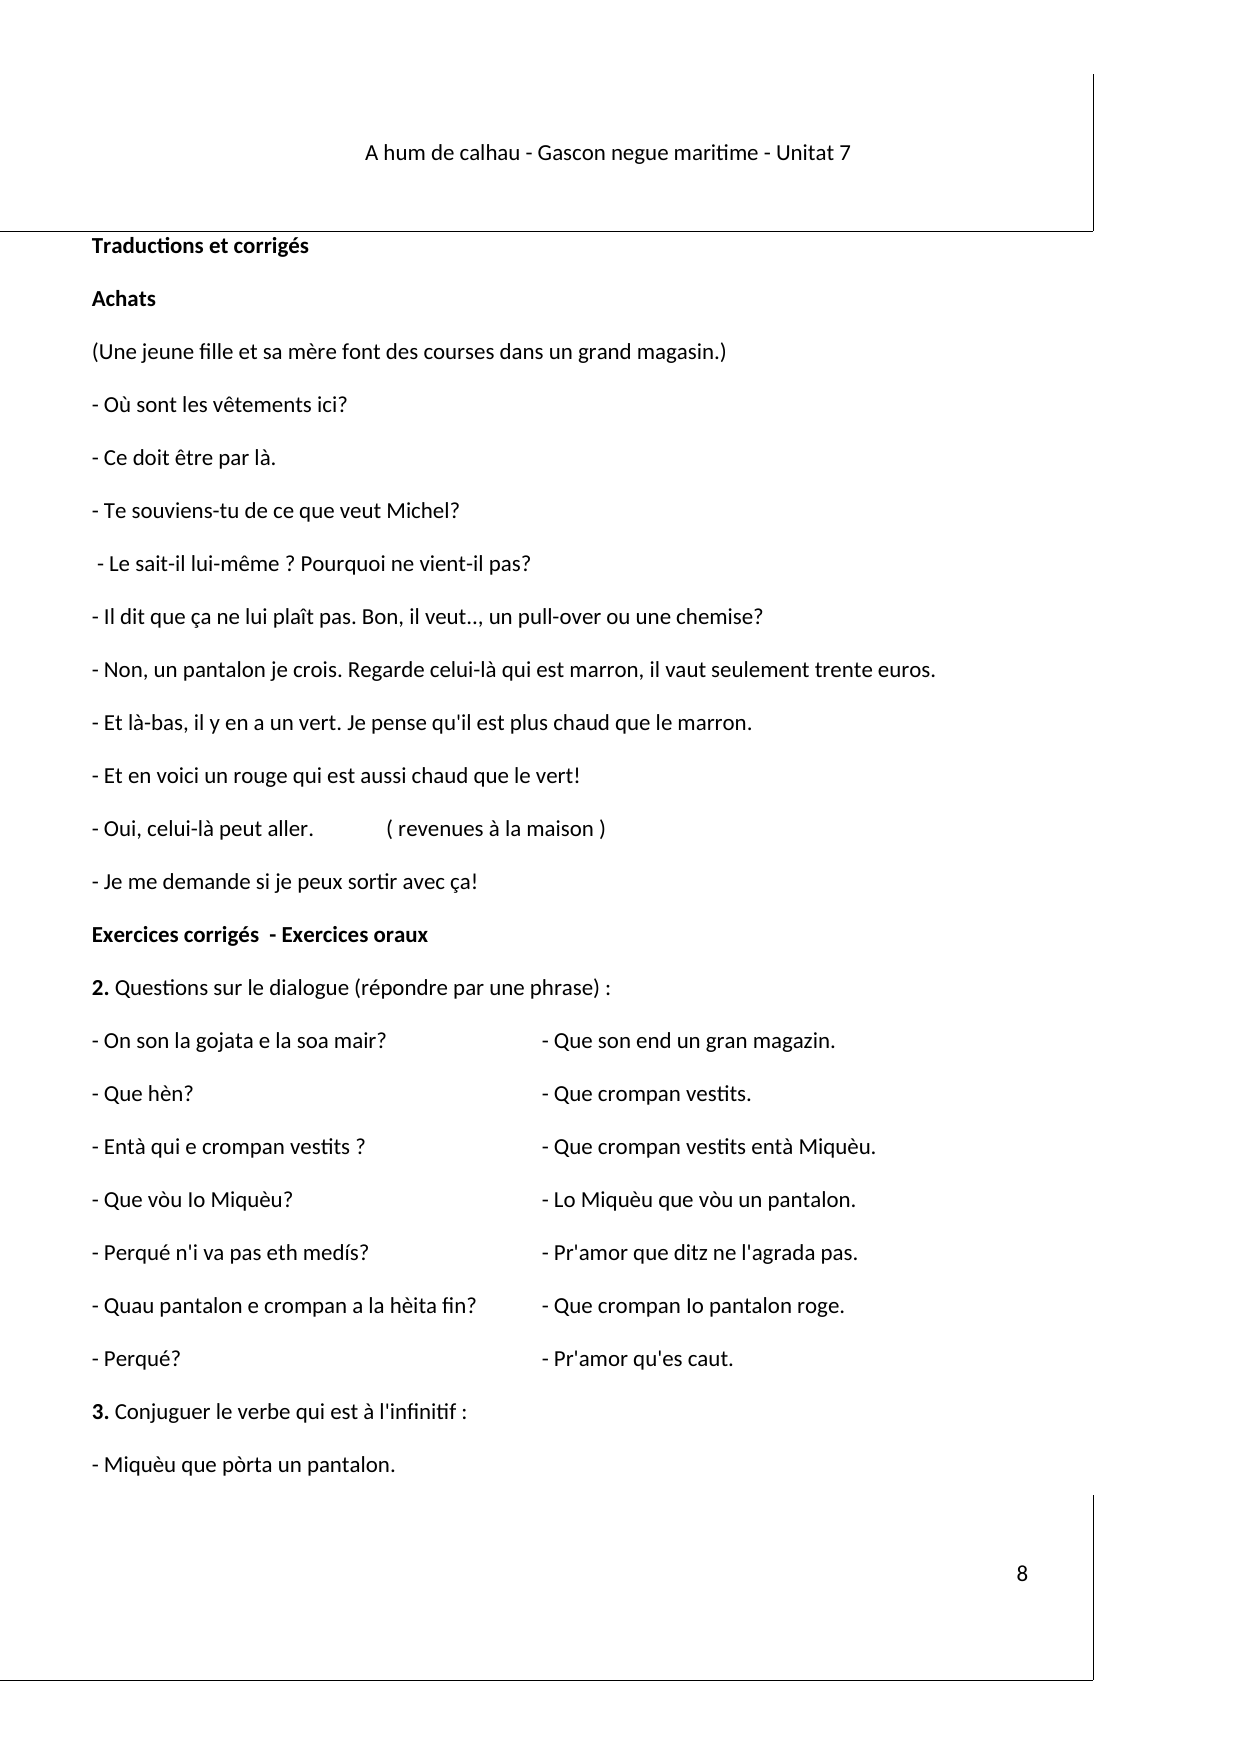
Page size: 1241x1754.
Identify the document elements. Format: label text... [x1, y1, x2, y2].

text - Oui, celui-là peut aller. ( revenues à la maison ) [92, 814, 1093, 842]
text 3. Conjuguer le verbe qui est à l'infinitif : [92, 1397, 1093, 1426]
text - On son la gojata e la soa mair? - Que son end un gran magazin. [92, 1026, 1093, 1054]
text - Que hèn? - Que crompan vestits. [92, 1079, 1093, 1107]
text - Que vòu Io Miquèu? - Lo Miquèu que vòu un pantalon. [92, 1185, 1093, 1213]
text - Entà qui e crompan vestits ? - Que crompan vestits entà Miquèu. [92, 1132, 1093, 1160]
text - Et en voici un rouge qui est aussi chaud que le vert! [92, 761, 1093, 789]
text - Perqué? - Pr'amor qu'es caut. [92, 1344, 1093, 1372]
text - Le sait-il lui-même ? Pourquoi ne vient-il pas? [92, 549, 1093, 577]
text Traductions et corrigés [92, 231, 1093, 259]
text - Non, un pantalon je crois. Regarde celui-là qui est marron, il vaut seulement trente euros. [92, 655, 1093, 683]
text - Où sont les vêtements ici? [92, 390, 1093, 418]
text - Quau pantalon e crompan a la hèita fin? - Que crompan Io pantalon roge. [92, 1291, 1093, 1319]
text - Perqué n'i va pas eth medís? - Pr'amor que ditz ne l'agrada pas. [92, 1238, 1093, 1266]
text Achats [92, 284, 1093, 312]
text - Je me demande si je peux sortir avec ça! [92, 867, 1093, 895]
text - Et là-bas, il y en a un vert. Je pense qu'il est plus chaud que le marron. [92, 708, 1093, 736]
text - Miquèu que pòrta un pantalon. [92, 1451, 1093, 1478]
text - Te souviens-tu de ce que veut Michel? [92, 496, 1093, 524]
text - Ce doit être par là. [92, 443, 1093, 471]
text 2. Questions sur le dialogue (répondre par une phrase) : [92, 973, 1093, 1001]
text - Il dit que ça ne lui plaît pas. Bon, il veut.., un pull-over ou une chemise? [92, 602, 1093, 630]
text Exercices corrigés - Exercices oraux [92, 920, 1093, 948]
text (Une jeune fille et sa mère font des courses dans un grand magasin.) [92, 337, 1093, 365]
